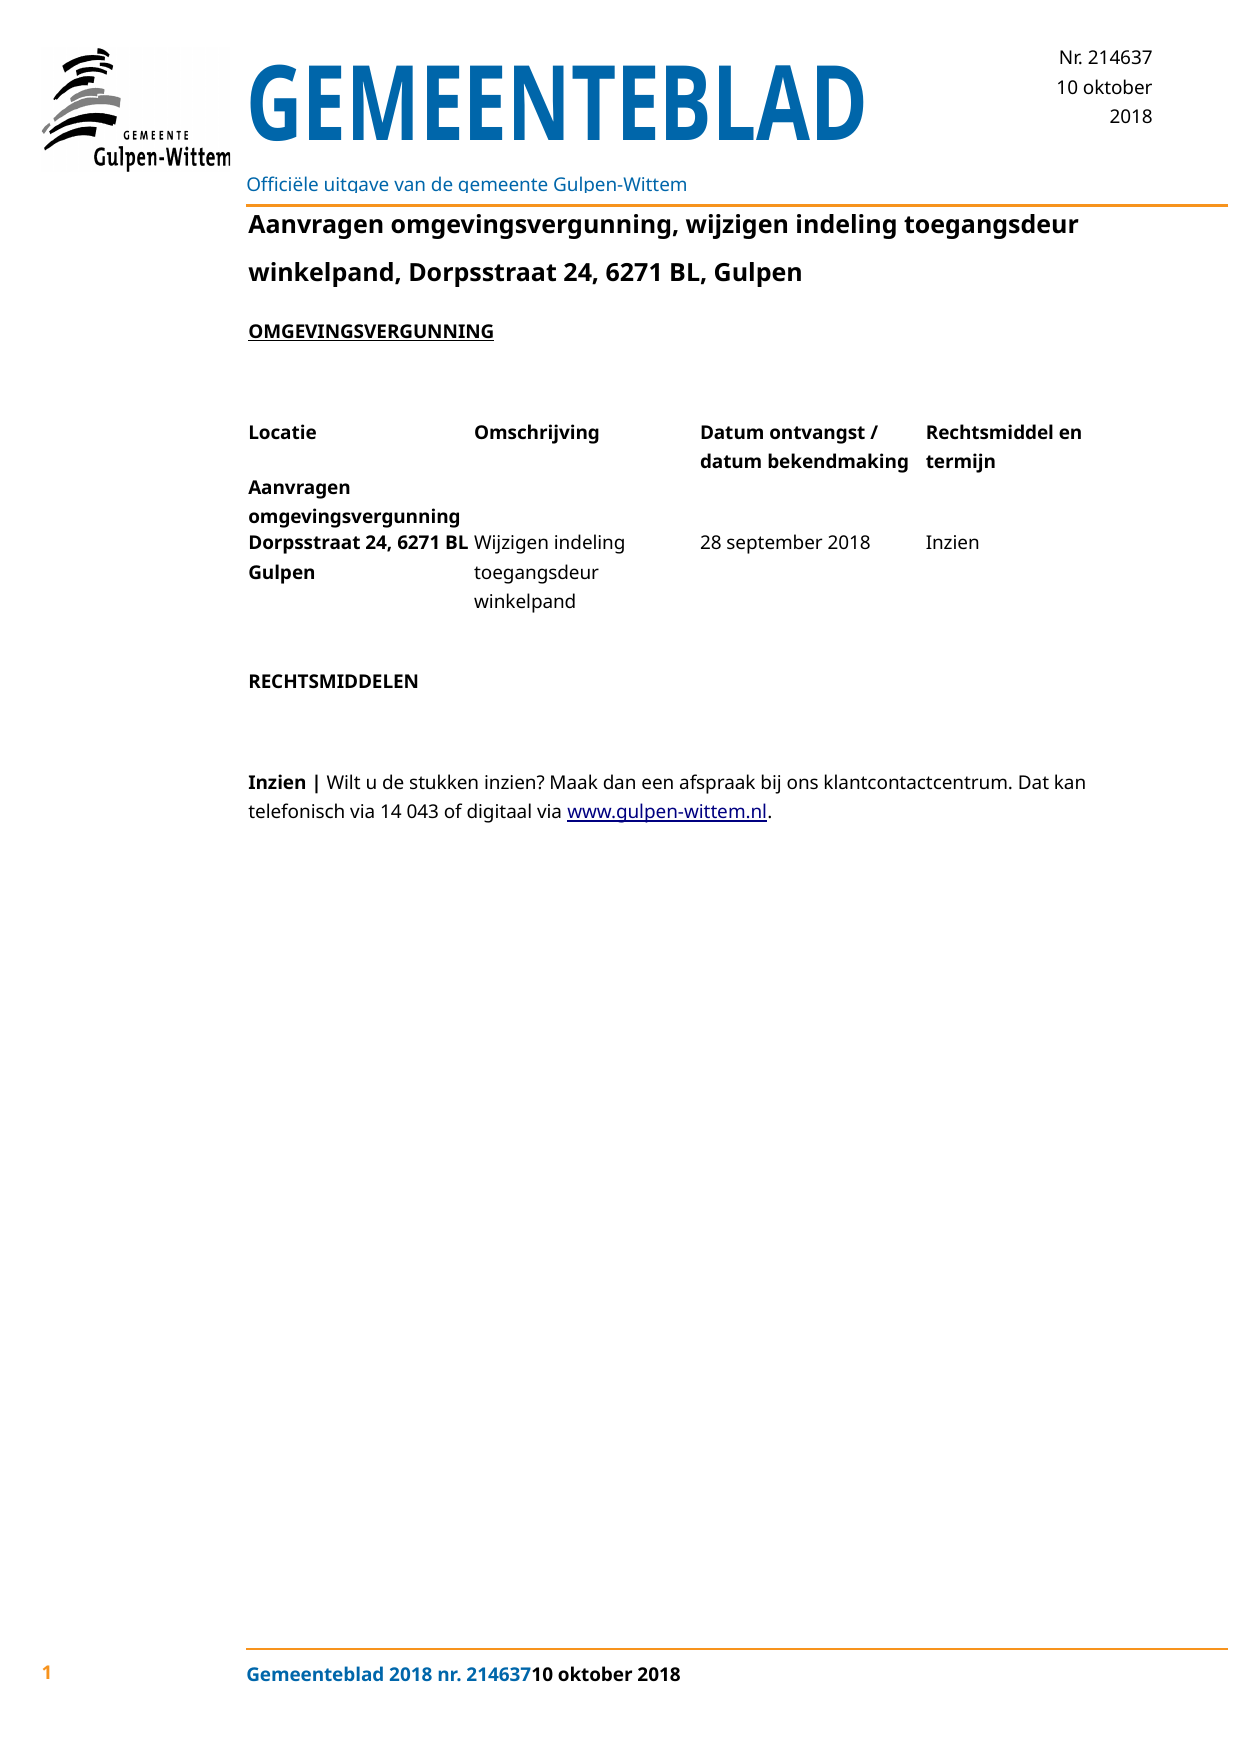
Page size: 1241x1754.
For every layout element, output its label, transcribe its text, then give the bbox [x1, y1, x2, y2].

table_cell [474, 474, 700, 529]
table_header Omschrijving [474, 419, 700, 474]
table_header Locatie [248, 419, 474, 474]
text OMGEVINGSVERGUNNING [248, 318, 1152, 344]
table_cell 28 september 2018 [700, 530, 926, 614]
table_cell Wijzigen indeling toegangsdeur winkelpand [474, 530, 700, 614]
text Inzien | Wilt u de stukken inzien? Maak dan een afspraak bij ons klantcontactcentrum. Dat kan telefonisch via 14 043 of digitaal via www.gulpen-wittem.nl. [248, 769, 1152, 824]
text Aanvragen omgevingsvergunning, wijzigen indeling toegangsdeur winkelpand, Dorpsstraat 24, 6271 BL, Gulpen [248, 207, 1152, 288]
table_header Rechtsmiddel en termijn [926, 419, 1152, 474]
table_cell [700, 474, 926, 529]
text RECHTSMIDDELEN [248, 668, 1152, 694]
table_header Datum ontvangst / datum bekendmaking [700, 419, 926, 474]
table_cell Aanvragen omgevingsvergunning [248, 474, 474, 529]
table_cell Inzien [926, 530, 1152, 614]
table_cell Dorpsstraat 24, 6271 BL Gulpen [248, 530, 474, 614]
picture [41, 47, 231, 172]
table_cell [926, 474, 1152, 529]
